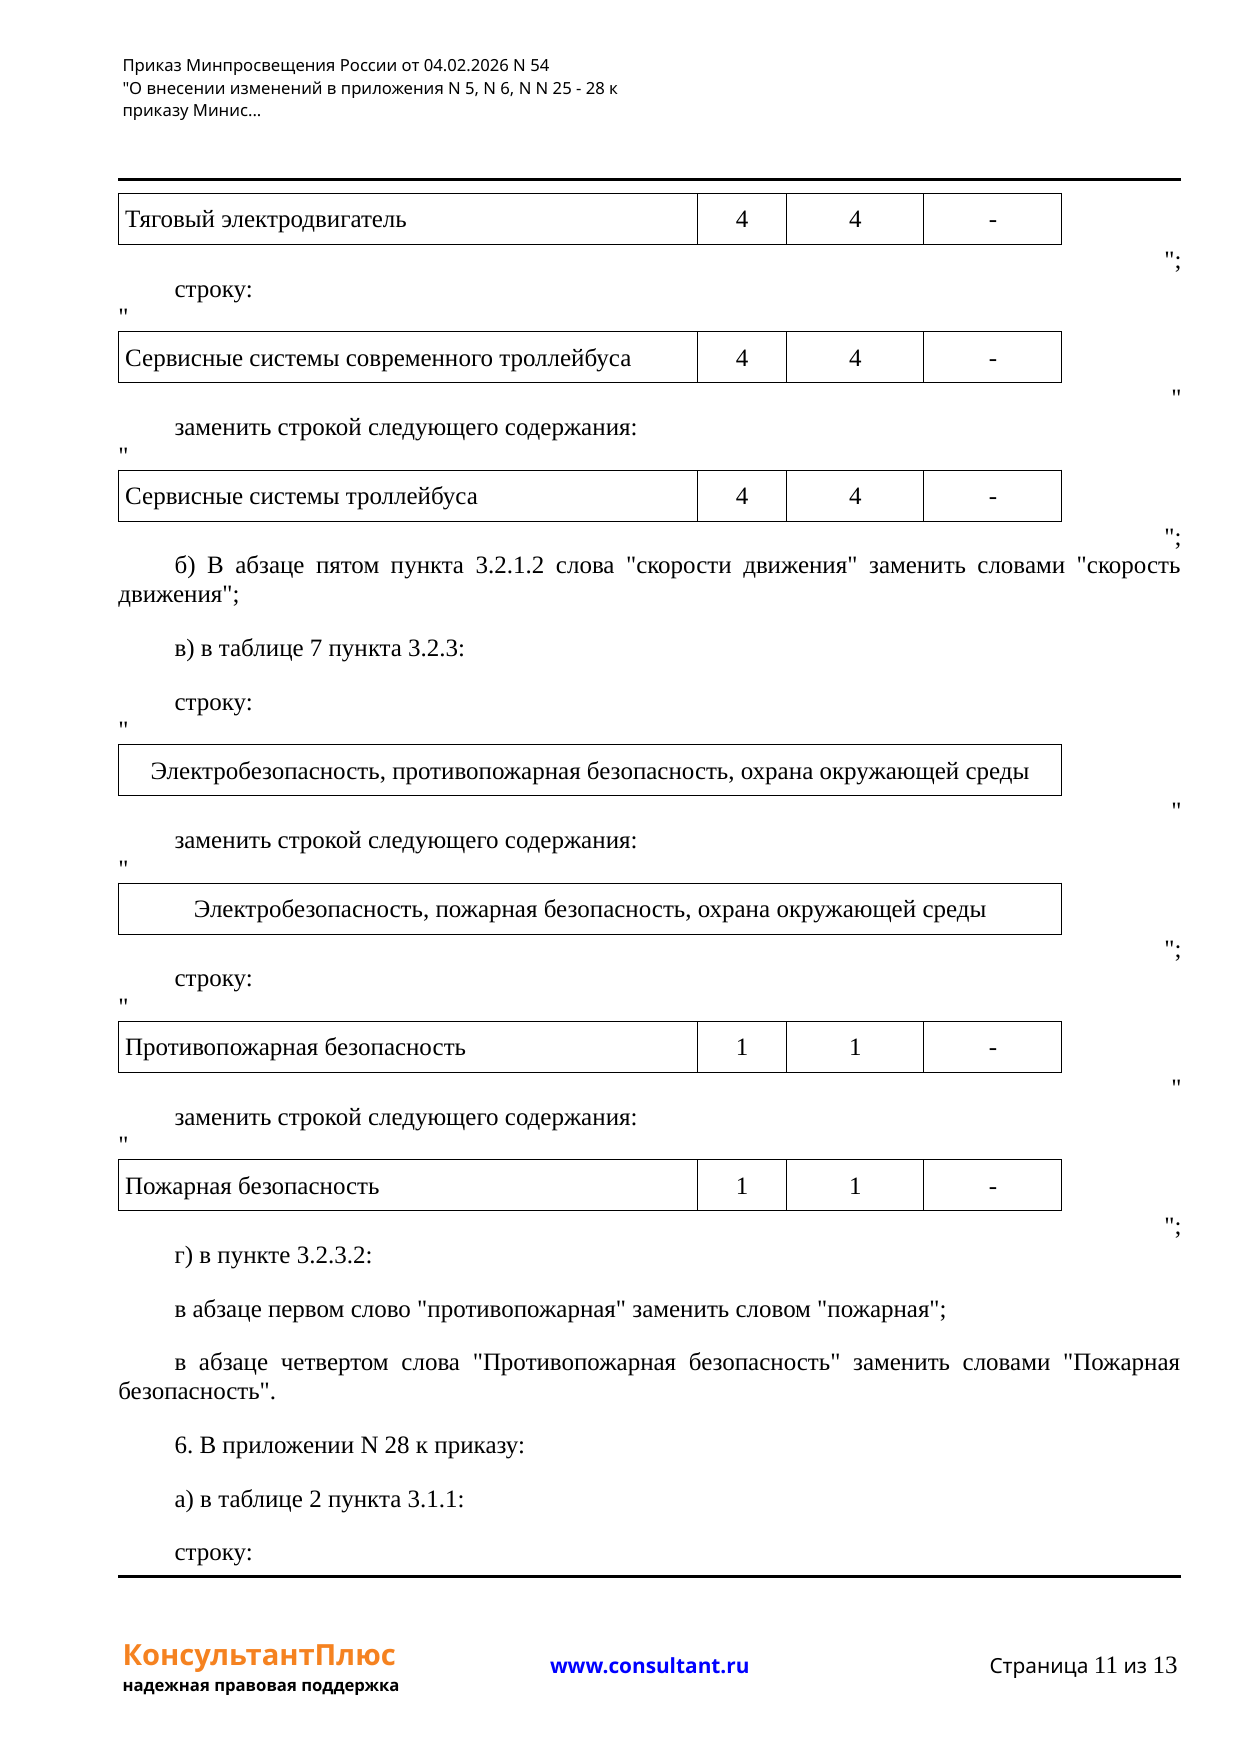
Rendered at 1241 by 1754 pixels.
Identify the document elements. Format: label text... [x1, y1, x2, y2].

table_header 1 [787, 1022, 923, 1072]
text в) в таблице 7 пункта 3.2.3: [118, 633, 1181, 662]
table_header Сервисные системы современного троллейбуса [119, 332, 697, 382]
text заменить строкой следующего содержания: [118, 1102, 1181, 1130]
text " [118, 992, 1181, 1021]
table_header 4 [698, 194, 786, 244]
text "; [118, 245, 1181, 274]
text заменить строкой следующего содержания: [118, 825, 1181, 854]
table_header 4 [698, 332, 786, 382]
text "; [118, 1211, 1181, 1240]
table_header - [924, 1022, 1061, 1072]
text б) В абзаце пятом пункта 3.2.1.2 слова "скорости движения" заменить словами "скорость движения"; [118, 550, 1181, 608]
text строку: [118, 687, 1181, 715]
table_header - [924, 471, 1061, 521]
text " [118, 383, 1181, 412]
text " [118, 1073, 1181, 1102]
table_header 4 [787, 471, 923, 521]
table_header 4 [698, 471, 786, 521]
text " [118, 715, 1181, 744]
text а) в таблице 2 пункта 3.1.1: [118, 1484, 1181, 1512]
text заменить строкой следующего содержания: [118, 412, 1181, 441]
table_header - [924, 1160, 1061, 1210]
text в абзаце четвертом слова "Противопожарная безопасность" заменить словами "Пожарная безопасность". [118, 1347, 1181, 1405]
table_header 1 [698, 1022, 786, 1072]
table_header Противопожарная безопасность [119, 1022, 697, 1072]
table_header - [924, 194, 1061, 244]
text "; [118, 934, 1181, 963]
text "; [118, 522, 1181, 550]
text 6. В приложении N 28 к приказу: [118, 1430, 1181, 1459]
text " [118, 302, 1181, 331]
text строку: [118, 1537, 1181, 1566]
text " [118, 1130, 1181, 1159]
text " [118, 854, 1181, 882]
table_header 1 [698, 1160, 786, 1210]
table_header 1 [787, 1160, 923, 1210]
text строку: [118, 963, 1181, 992]
table_header 4 [787, 194, 923, 244]
table_header Электробезопасность, противопожарная безопасность, охрана окружающей среды [119, 745, 1061, 795]
table_header Пожарная безопасность [119, 1160, 697, 1210]
text " [118, 796, 1181, 825]
text " [118, 441, 1181, 469]
table_header 4 [787, 332, 923, 382]
text строку: [118, 274, 1181, 302]
table_header Тяговый электродвигатель [119, 194, 697, 244]
text г) в пункте 3.2.3.2: [118, 1240, 1181, 1269]
table_header Электробезопасность, пожарная безопасность, охрана окружающей среды [119, 884, 1061, 933]
text в абзаце первом слово "противопожарная" заменить словом "пожарная"; [118, 1294, 1181, 1322]
table_header Сервисные системы троллейбуса [119, 471, 697, 521]
table_header - [924, 332, 1061, 382]
